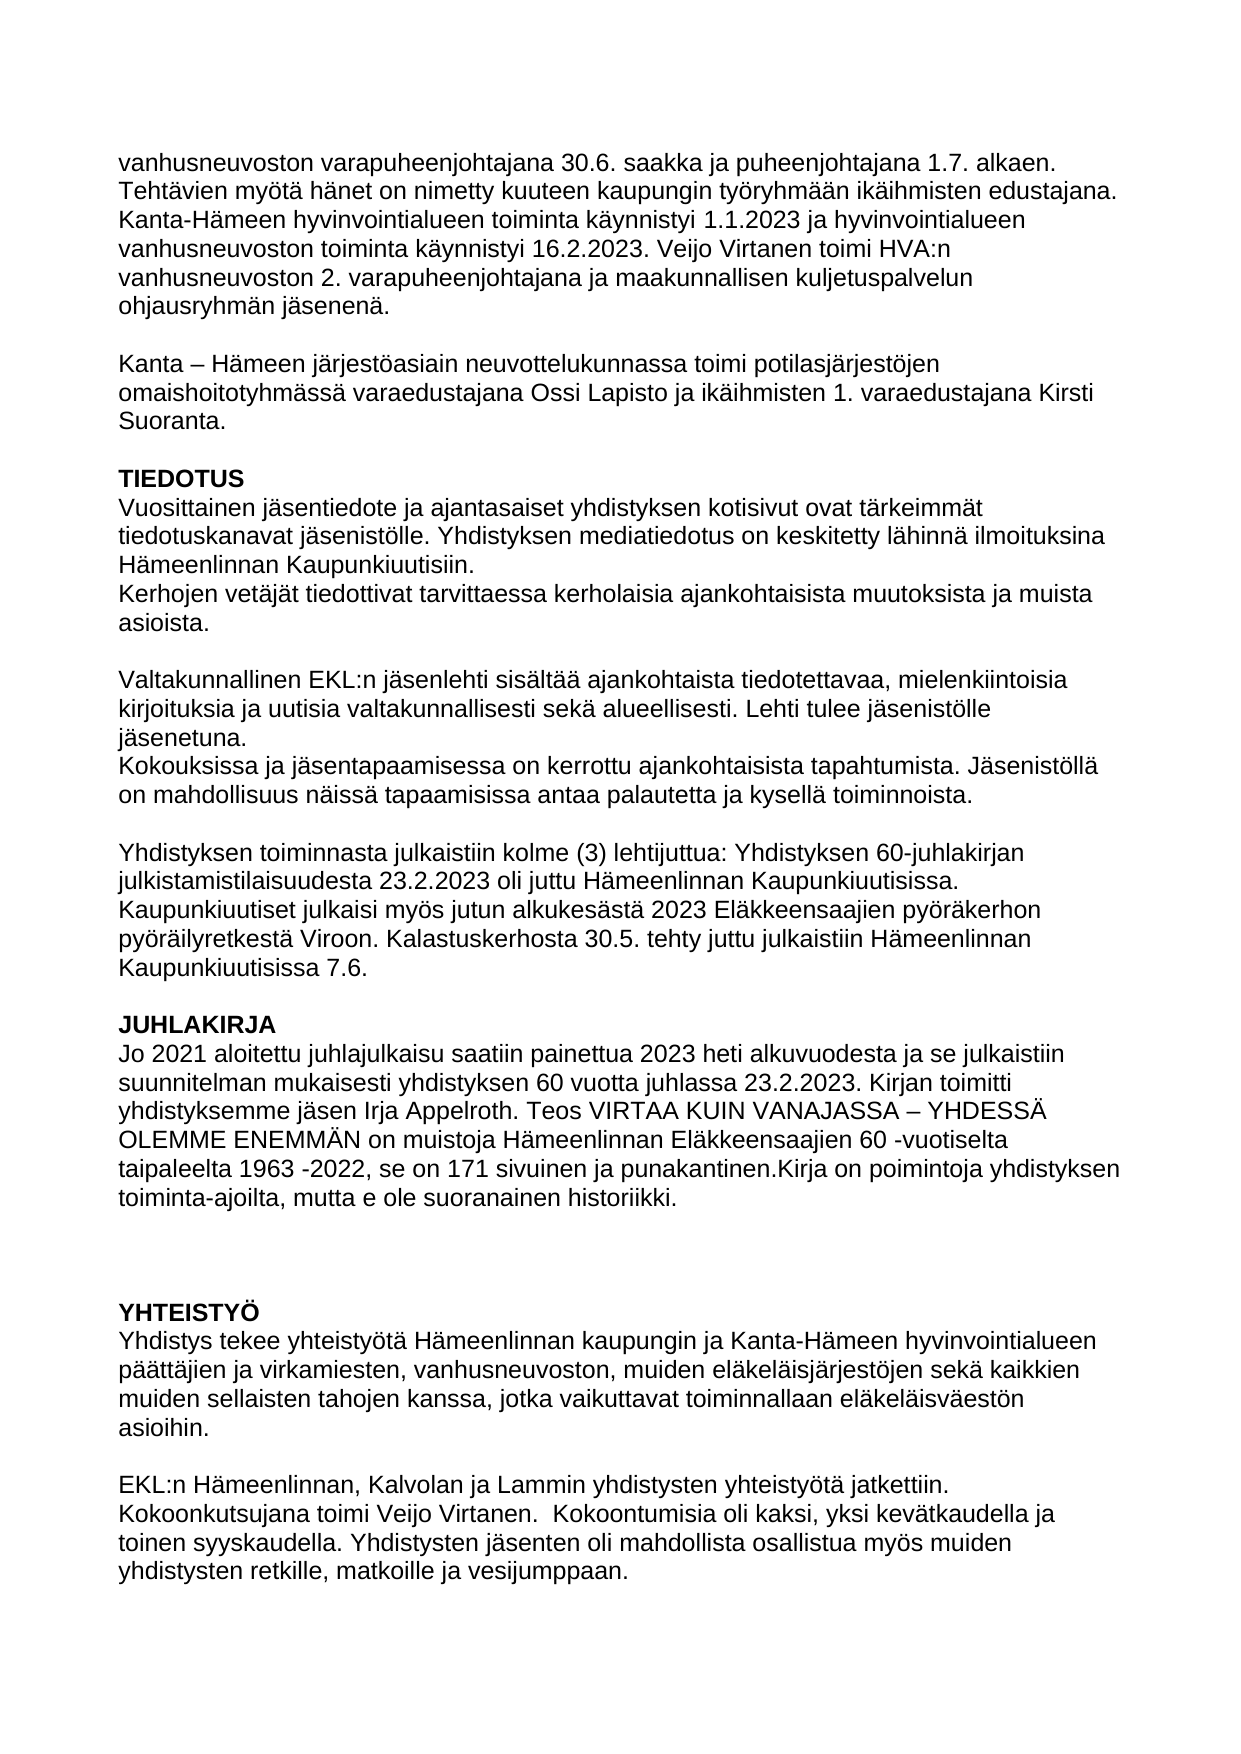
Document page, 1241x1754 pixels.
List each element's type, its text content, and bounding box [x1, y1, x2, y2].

text vanhusneuvoston varapuheenjohtajana 30.6. saakka ja puheenjohtajana 1.7. alkaen. Tehtävien myötä hänet on nimetty kuuteen kaupungin työryhmään ikäihmisten edustajana. [118, 148, 1122, 205]
text Jo 2021 aloitettu juhlajulkaisu saatiin painettua 2023 heti alkuvuodesta ja se julkaistiin suunnitelman mukaisesti yhdistyksen 60 vuotta juhlassa 23.2.2023. Kirjan toimitti yhdistyksemme jäsen Irja Appelroth. Teos VIRTAA KUIN VANAJASSA – YHDESSÄ OLEMME ENEMMÄN on muistoja Hämeenlinnan Eläkkeensaajien 60 -vuotiselta taipaleelta 1963 -2022, se on 171 sivuinen ja punakantinen.Kirja on poimintoja yhdistyksen toiminta-ajoilta, mutta e ole suoranainen historiikki. [118, 1039, 1122, 1211]
text Kanta – Hämeen järjestöasiain neuvottelukunnassa toimi potilasjärjestöjen omaishoitotyhmässä varaedustajana Ossi Lapisto ja ikäihmisten 1. varaedustajana Kirsti Suoranta. [118, 349, 1122, 435]
text YHTEISTYÖ [118, 1298, 1122, 1326]
text Kokouksissa ja jäsentapaamisessa on kerrottu ajankohtaisista tapahtumista. Jäsenistöllä on mahdollisuus näissä tapaamisissa antaa palautetta ja kysellä toiminnoista. [118, 751, 1122, 809]
text TIEDOTUS [118, 464, 1122, 493]
text Valtakunnallinen EKL:n jäsenlehti sisältää ajankohtaista tiedotettavaa, mielenkiintoisia kirjoituksia ja uutisia valtakunnallisesti sekä alueellisesti. Lehti tulee jäsenistölle jäsenetuna. [118, 665, 1122, 751]
text EKL:n Hämeenlinnan, Kalvolan ja Lammin yhdistysten yhteistyötä jatkettiin. Kokoonkutsujana toimi Veijo Virtanen. Kokoontumisia oli kaksi, yksi kevätkaudella ja toinen syyskaudella. Yhdistysten jäsenten oli mahdollista osallistua myös muiden yhdistysten retkille, matkoille ja vesijumppaan. [118, 1470, 1122, 1585]
text Vuosittainen jäsentiedote ja ajantasaiset yhdistyksen kotisivut ovat tärkeimmät tiedotuskanavat jäsenistölle. Yhdistyksen mediatiedotus on keskitetty lähinnä ilmoituksina Hämeenlinnan Kaupunkiuutisiin. [118, 493, 1122, 579]
text Yhdistyksen toiminnasta julkaistiin kolme (3) lehtijuttua: Yhdistyksen 60-juhlakirjan julkistamistilaisuudesta 23.2.2023 oli juttu Hämeenlinnan Kaupunkiuutisissa. Kaupunkiuutiset julkaisi myös jutun alkukesästä 2023 Eläkkeensaajien pyöräkerhon pyöräilyretkestä Viroon. Kalastuskerhosta 30.5. tehty juttu julkaistiin Hämeenlinnan Kaupunkiuutisissa 7.6. [118, 838, 1122, 981]
text JUHLAKIRJA [118, 1010, 1122, 1039]
text Yhdistys tekee yhteistyötä Hämeenlinnan kaupungin ja Kanta-Hämeen hyvinvointialueen päättäjien ja virkamiesten, vanhusneuvoston, muiden eläkeläisjärjestöjen sekä kaikkien muiden sellaisten tahojen kanssa, jotka vaikuttavat toiminnallaan eläkeläisväestön asioihin. [118, 1326, 1122, 1441]
text Kerhojen vetäjät tiedottivat tarvittaessa kerholaisia ajankohtaisista muutoksista ja muista asioista. [118, 579, 1122, 636]
text Kanta-Hämeen hyvinvointialueen toiminta käynnistyi 1.1.2023 ja hyvinvointialueen vanhusneuvoston toiminta käynnistyi 16.2.2023. Veijo Virtanen toimi HVA:n vanhusneuvoston 2. varapuheenjohtajana ja maakunnallisen kuljetuspalvelun ohjausryhmän jäsenenä. [118, 205, 1122, 320]
